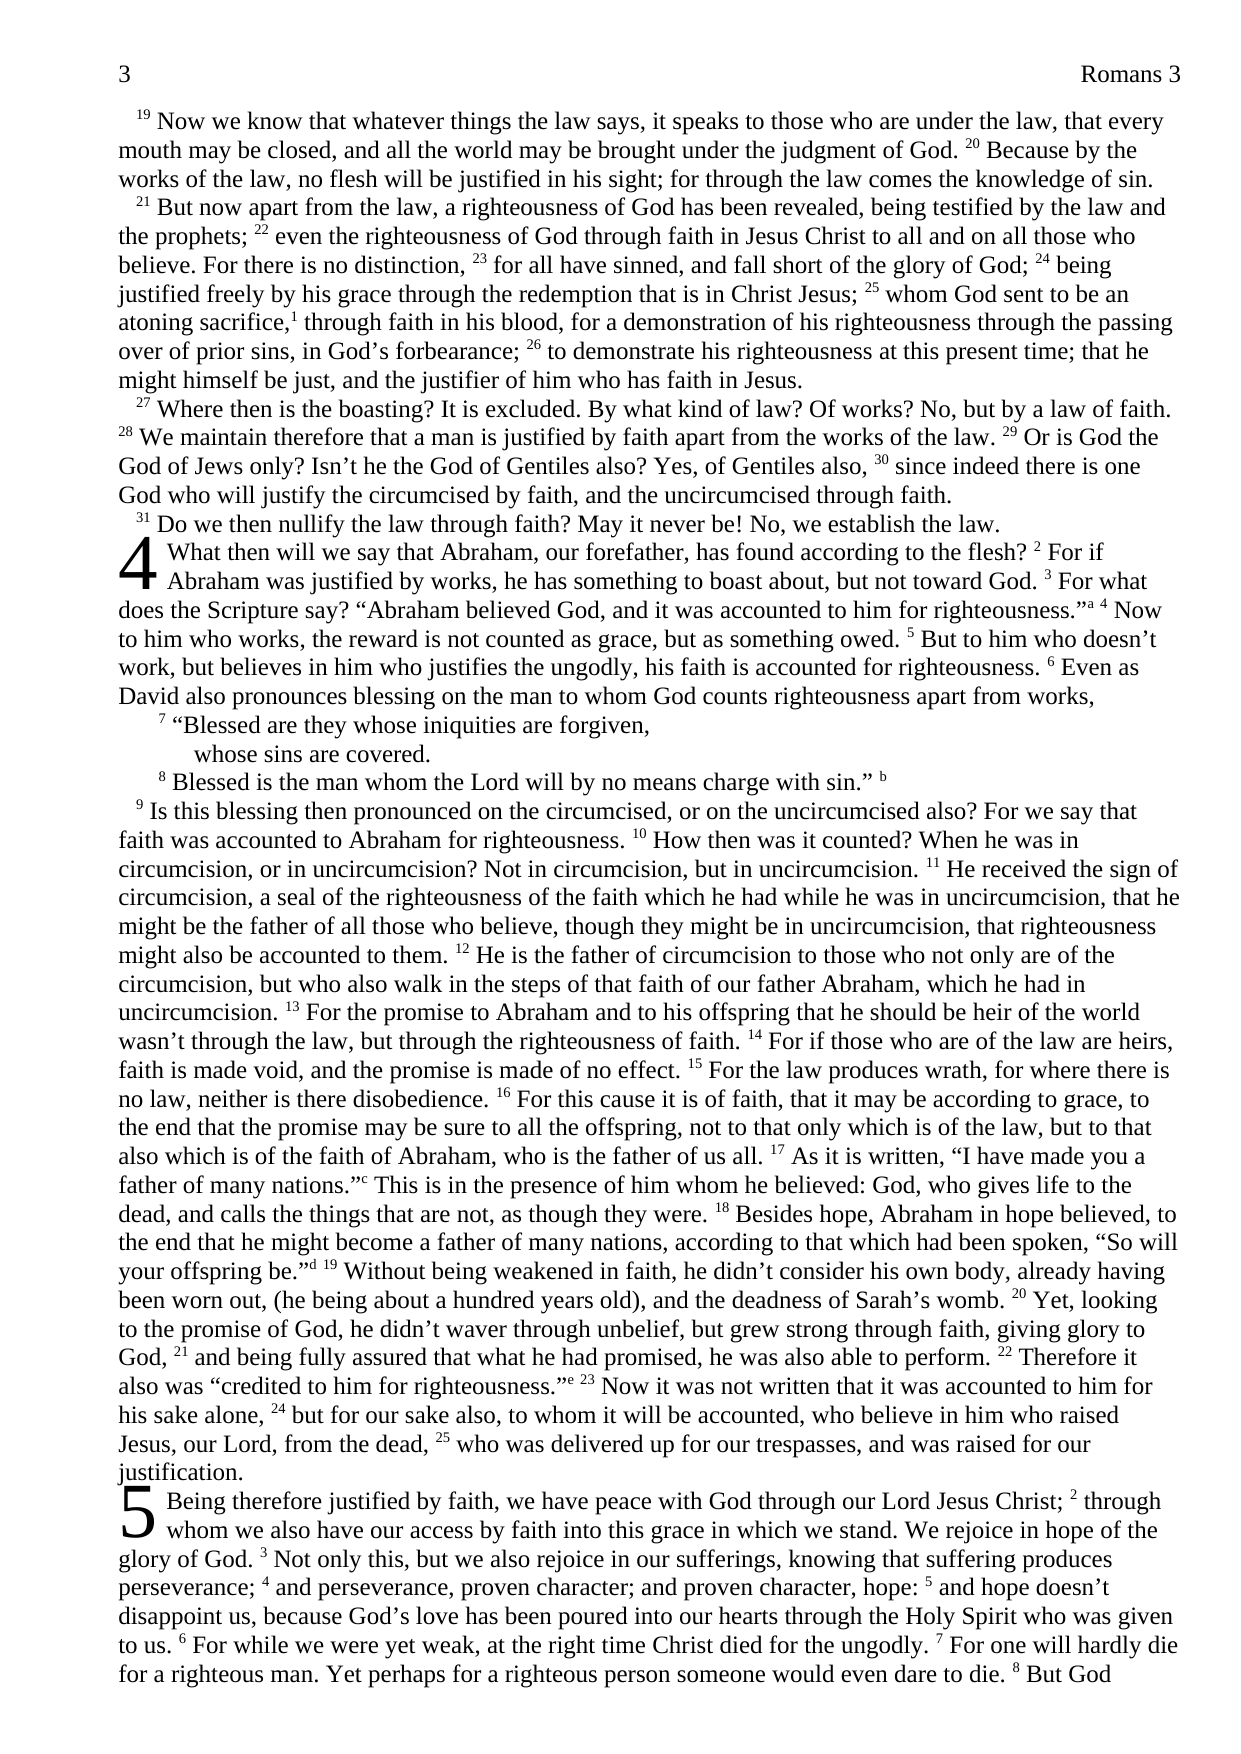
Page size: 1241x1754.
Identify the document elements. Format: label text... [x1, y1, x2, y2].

text 7 “Blessed are they whose iniquities are forgiven, [158, 710, 1181, 739]
text 31 Do we then nullify the law through faith? May it never be! No, we establish the law. [118, 509, 1181, 537]
text 4What then will we say that Abraham, our forefather, has found according to the flesh? 2 For if Abraham was justified by works, he has something to boast about, but not toward God. 3 For what does the Scripture say? “Abraham believed God, and it was accounted to him for righteousness.”a 4 Now to him who works, the reward is not counted as grace, but as something owed. 5 But to him who doesn’t work, but believes in him who justifies the ungodly, his faith is accounted for righteousness. 6 Even as David also pronounces blessing on the man to whom God counts righteousness apart from works, [118, 537, 1181, 710]
text 21 But now apart from the law, a righteousness of God has been revealed, being testified by the law and the prophets; 22 even the righteousness of God through faith in Jesus Christ to all and on all those who believe. For there is no distinction, 23 for all have sinned, and fall short of the glory of God; 24 being justified freely by his grace through the redemption that is in Christ Jesus; 25 whom God sent to be an atoning sacrifice,1 through faith in his blood, for a demonstration of his righteousness through the passing over of prior sins, in God’s forbearance; 26 to demonstrate his righteousness at this present time; that he might himself be just, and the justifier of him who has faith in Jesus. [118, 192, 1181, 394]
text 8 Blessed is the man whom the Lord will by no means charge with sin.” b [158, 767, 1181, 796]
text whose sins are covered. [194, 739, 1181, 767]
text 9 Is this blessing then pronounced on the circumcised, or on the uncircumcised also? For we say that faith was accounted to Abraham for righteousness. 10 How then was it counted? When he was in circumcision, or in uncircumcision? Not in circumcision, but in uncircumcision. 11 He received the sign of circumcision, a seal of the righteousness of the faith which he had while he was in uncircumcision, that he might be the father of all those who believe, though they might be in uncircumcision, that righteousness might also be accounted to them. 12 He is the father of circumcision to those who not only are of the circumcision, but who also walk in the steps of that faith of our father Abraham, which he had in uncircumcision. 13 For the promise to Abraham and to his offspring that he should be heir of the world wasn’t through the law, but through the righteousness of faith. 14 For if those who are of the law are heirs, faith is made void, and the promise is made of no effect. 15 For the law produces wrath, for where there is no law, neither is there disobedience. 16 For this cause it is of faith, that it may be according to grace, to the end that the promise may be sure to all the offspring, not to that only which is of the law, but to that also which is of the faith of Abraham, who is the father of us all. 17 As it is written, “I have made you a father of many nations.”c This is in the presence of him whom he believed: God, who gives life to the dead, and calls the things that are not, as though they were. 18 Besides hope, Abraham in hope believed, to the end that he might become a father of many nations, according to that which had been spoken, “So will your offspring be.”d 19 Without being weakened in faith, he didn’t consider his own body, already having been worn out, (he being about a hundred years old), and the deadness of Sarah’s womb. 20 Yet, looking to the promise of God, he didn’t waver through unbelief, but grew strong through faith, giving glory to God, 21 and being fully assured that what he had promised, he was also able to perform. 22 Therefore it also was “credited to him for righteousness.”e 23 Now it was not written that it was accounted to him for his sake alone, 24 but for our sake also, to whom it will be accounted, who believe in him who raised Jesus, our Lord, from the dead, 25 who was delivered up for our trespasses, and was raised for our justification. [118, 796, 1181, 1486]
text 19 Now we know that whatever things the law says, it speaks to those who are under the law, that every mouth may be closed, and all the world may be brought under the judgment of God. 20 Because by the works of the law, no flesh will be justified in his sight; for through the law comes the knowledge of sin. [118, 106, 1181, 192]
text 5Being therefore justified by faith, we have peace with God through our Lord Jesus Christ; 2 through whom we also have our access by faith into this grace in which we stand. We rejoice in hope of the glory of God. 3 Not only this, but we also rejoice in our sufferings, knowing that suffering produces perseverance; 4 and perseverance, proven character; and proven character, hope: 5 and hope doesn’t disappoint us, because God’s love has been poured into our hearts through the Holy Spirit who was given to us. 6 For while we were yet weak, at the right time Christ died for the ungodly. 7 For one will hardly die for a righteous man. Yet perhaps for a righteous person someone would even dare to die. 8 But God [118, 1486, 1181, 1687]
text 27 Where then is the boasting? It is excluded. By what kind of law? Of works? No, but by a law of faith. 28 We maintain therefore that a man is justified by faith apart from the works of the law. 29 Or is God the God of Jews only? Isn’t he the God of Gentiles also? Yes, of Gentiles also, 30 since indeed there is one God who will justify the circumcised by faith, and the uncircumcised through faith. [118, 394, 1181, 509]
